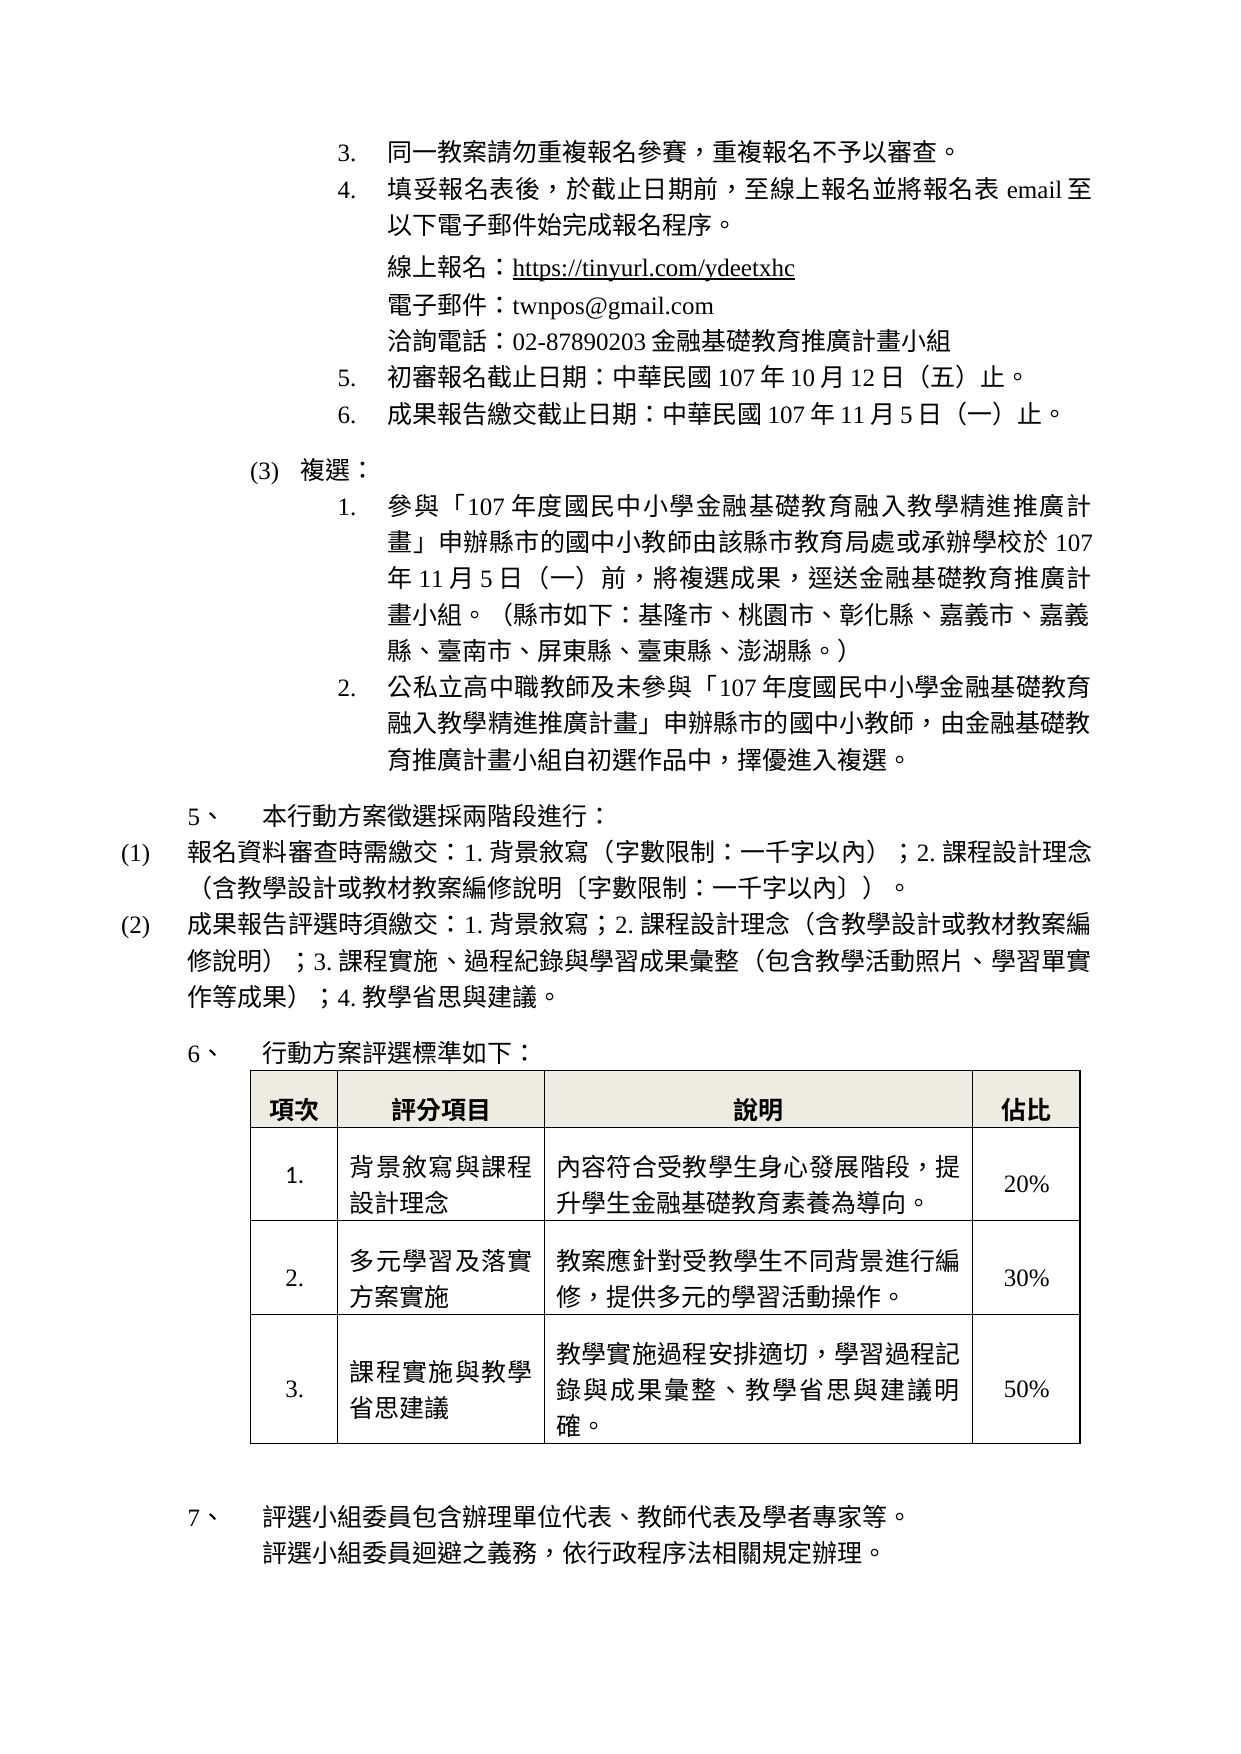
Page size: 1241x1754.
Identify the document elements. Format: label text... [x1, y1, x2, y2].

list 行動方案評選標準如下： [187, 1033, 1093, 1070]
list 初審報名截止日期：中華民國107年10月12日（五）止。 [337, 358, 1093, 394]
table_cell 背景敘寫與課程設計理念 [338, 1128, 544, 1220]
table_cell 3. [251, 1315, 337, 1443]
table_cell 教學實施過程安排適切，學習過程記錄與成果彙整、教學省思與建議明確。 [545, 1315, 972, 1443]
table_cell 多元學習及落實方案實施 [338, 1221, 544, 1313]
table_header 佔比 [973, 1071, 1079, 1127]
table_cell 課程實施與教學省思建議 [338, 1315, 544, 1443]
table_cell 30% [973, 1221, 1079, 1313]
list 複選： [250, 450, 1093, 486]
table_cell 2. [251, 1221, 337, 1313]
list 同一教案請勿重複報名參賽，重複報名不予以審查。 [337, 133, 1093, 169]
table_header 評分項目 [338, 1071, 544, 1127]
list 報名資料審查時需繳交：1. 背景敘寫（字數限制：一千字以內）；2. 課程設計理念（含教學設計或教材教案編修說明〔字數限制：一千字以內〕）。 [121, 832, 1093, 905]
list 參與「107年度國民中小學金融基礎教育融入教學精進推廣計畫」申辦縣市的國中小教師由該縣市教育局處或承辦學校於107年11月5日（一）前，將複選成果，逕送金融基礎教育推廣計畫小組。（縣市如下：基隆市、桃園市、彰化縣、嘉義市、嘉義縣、臺南市、屏東縣、臺東縣、澎湖縣。） [337, 486, 1093, 668]
text 電子郵件：twnpos@gmail.com [350, 285, 1093, 322]
table_cell 教案應針對受教學生不同背景進行編修，提供多元的學習活動操作。 [545, 1221, 972, 1313]
list 本行動方案徵選採兩階段進行： [187, 796, 1093, 832]
table_cell 20% [973, 1128, 1079, 1220]
table_header 說明 [545, 1071, 972, 1127]
text 線上報名：https://tinyurl.com/ydeetxhc [387, 242, 1093, 285]
table_cell 內容符合受教學生身心發展階段，提升學生金融基礎教育素養為導向。 [545, 1128, 972, 1220]
text 洽詢電話：02-87890203金融基礎教育推廣計畫小組 [350, 322, 1093, 358]
text 評選小組委員迴避之義務，依行政程序法相關規定辦理。 [262, 1534, 1093, 1570]
list 公私立高中職教師及未參與「107年度國民中小學金融基礎教育融入教學精進推廣計畫」申辦縣市的國中小教師，由金融基礎教育推廣計畫小組自初選作品中，擇優進入複選。 [337, 668, 1093, 776]
list 成果報告繳交截止日期：中華民國107年11月5日（一）止。 [337, 394, 1093, 430]
list 填妥報名表後，於截止日期前，至線上報名並將報名表email至以下電子郵件始完成報名程序。 [337, 169, 1093, 242]
table_cell 1. [251, 1128, 337, 1220]
list 成果報告評選時須繳交：1. 背景敘寫；2. 課程設計理念（含教學設計或教材教案編修說明）；3. 課程實施、過程紀錄與學習成果彙整（包含教學活動照片、學習單實作等成果）；4. 教學省思與建議。 [121, 905, 1093, 1014]
table_header 項次 [251, 1071, 337, 1127]
list 評選小組委員包含辦理單位代表、教師代表及學者專家等。 [187, 1497, 1093, 1534]
table_cell 50% [973, 1315, 1079, 1443]
